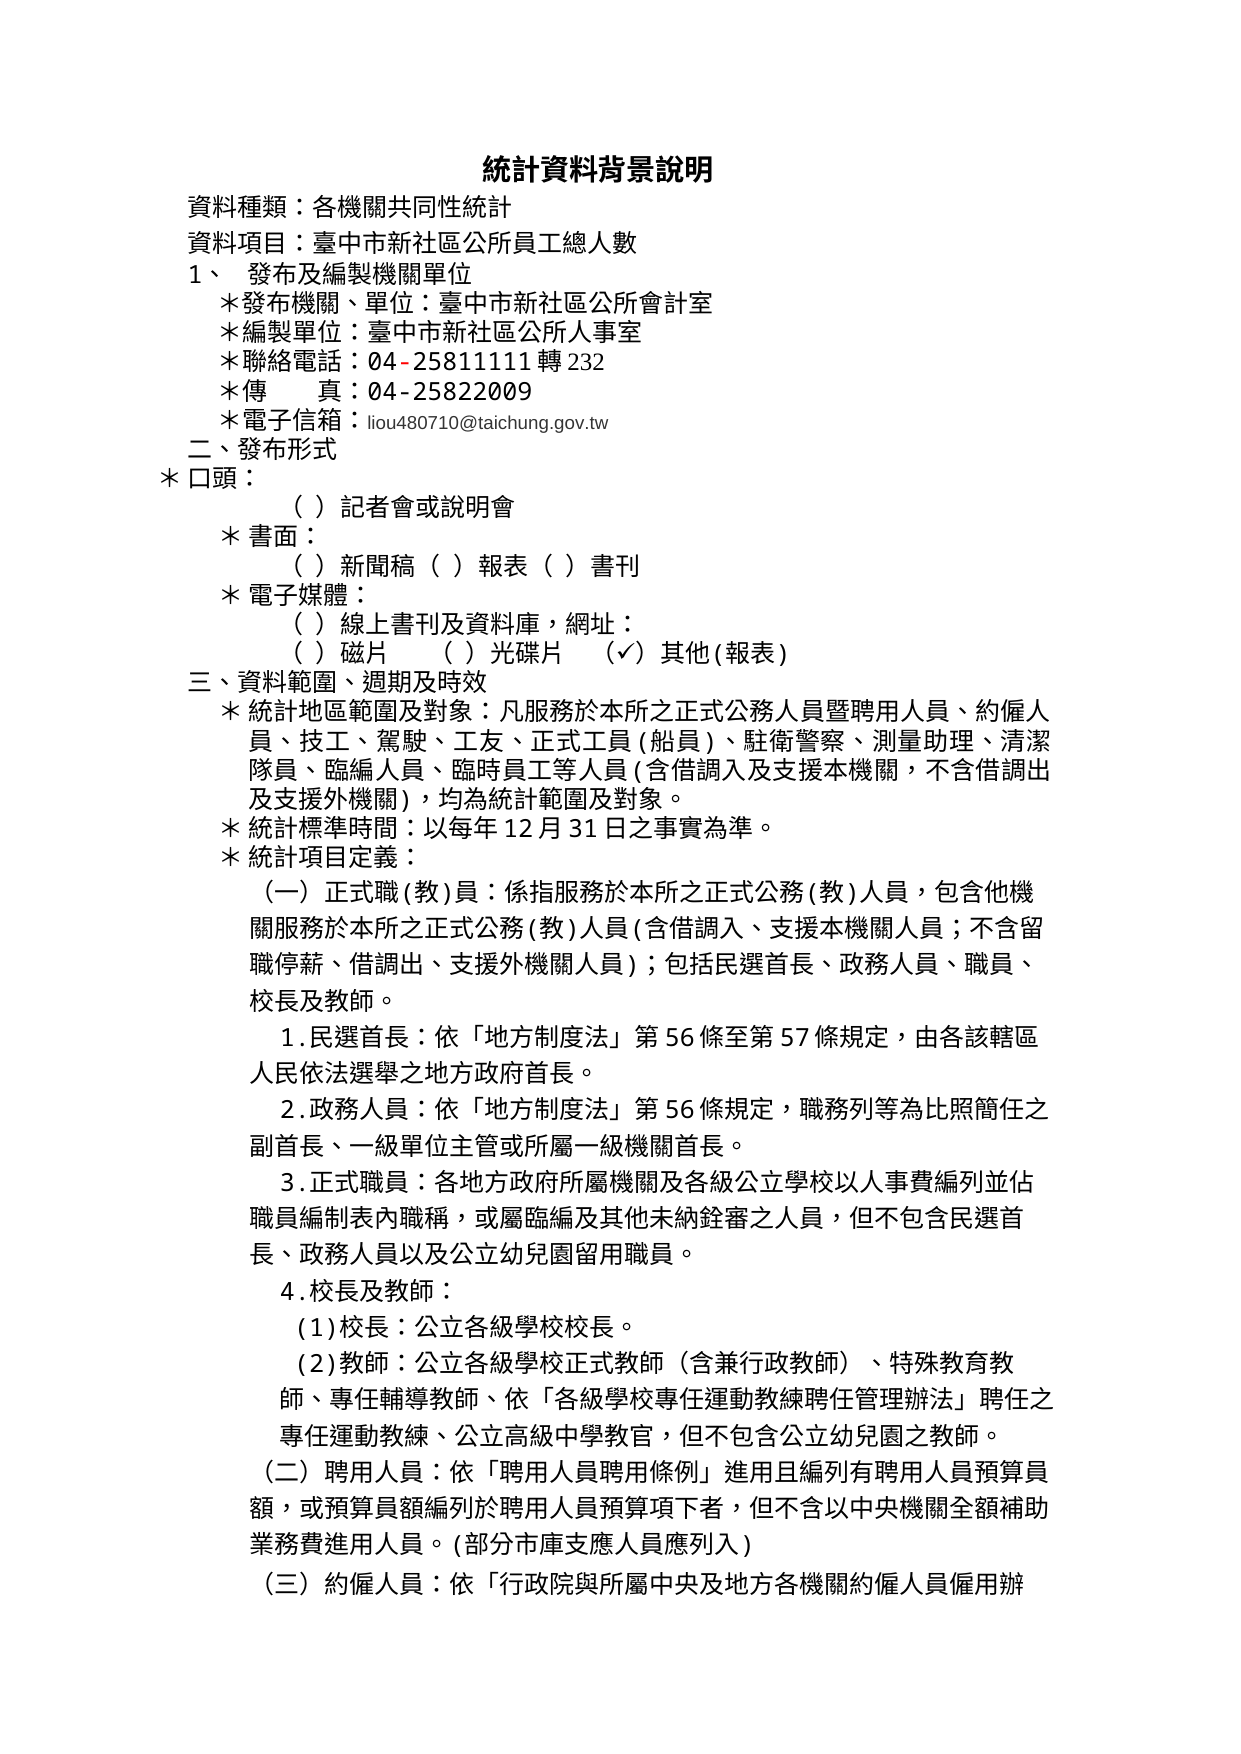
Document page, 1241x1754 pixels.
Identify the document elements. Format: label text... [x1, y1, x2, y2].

table_cell 2.政務人員：依「地方制度法」第56條規定，職務列等為比照簡任之副首長、一級單位主管或所屬一級機關首長。 [162, 1090, 1062, 1162]
list 發布及編製機關單位 [187, 260, 1053, 289]
list 口頭： [157, 464, 1053, 493]
text 三、資料範圍、週期及時效 [187, 668, 1053, 697]
text ＊聯絡電話：04-25811111轉232 [217, 347, 1053, 377]
table_cell (2)教師：公立各級學校正式教師（含兼行政教師）、特殊教育教師、專任輔導教師、依「各級學校專任運動教練聘任管理辦法」聘任之專任運動教練、公立高級中學教官，但不包含公立幼兒園之教師。 [162, 1344, 1062, 1452]
table_header （一）正式職(教)員：係指服務於本所之正式公務(教)人員，包含他機關服務於本所之正式公務(教)人員(含借調入、支援本機關人員；不含留職停薪、借調出、支援外機關人員)；包括民選首長、政務人員、職員、校長及教師。 [162, 873, 1062, 1017]
list 電子媒體： [218, 581, 1053, 610]
text ＊編製單位：臺中市新社區公所人事室 [217, 318, 1053, 347]
list 書面： [218, 522, 1053, 552]
text 二、發布形式 [187, 435, 1053, 464]
text （ ）新聞稿（ ）報表（ ）書刊 [218, 552, 1053, 581]
table_cell （三）約僱人員：依「行政院與所屬中央及地方各機關約僱人員僱用辦 [162, 1561, 1062, 1604]
table_cell 3.正式職員：各地方政府所屬機關及各級公立學校以人事費編列並佔職員編制表內職稱，或屬臨編及其他未納銓審之人員，但不包含民選首長、政務人員以及公立幼兒園留用職員。 [162, 1163, 1062, 1271]
table_cell 1.民選首長：依「地方制度法」第56條至第57條規定，由各該轄區人民依法選舉之地方政府首長。 [162, 1018, 1062, 1090]
text （ ）磁片 （ ）光碟片 （）其他(報表) [218, 639, 1053, 668]
list 統計項目定義： [218, 843, 1053, 872]
text ＊發布機關、單位：臺中市新社區公所會計室 [217, 289, 1053, 318]
table_cell （二）聘用人員：依「聘用人員聘用條例」進用且編列有聘用人員預算員額，或預算員額編列於聘用人員預算項下者，但不含以中央機關全額補助業務費進用人員。(部分市庫支應人員應列入) [162, 1453, 1062, 1561]
text ＊傳 真：04-25822009 [217, 377, 1053, 406]
text （ ）記者會或說明會 [218, 493, 1053, 522]
text 資料項目：臺中市新社區公所員工總人數 [187, 224, 1053, 260]
table_cell (1)校長：公立各級學校校長。 [162, 1308, 1062, 1344]
list 統計地區範圍及對象：凡服務於本所之正式公務人員暨聘用人員、約僱人員、技工、駕駛、工友、正式工員(船員)、駐衛警察、測量助理、清潔隊員、臨編人員、臨時員工等人員(含借調入及支援本機關，不含借調出及支援外機關)，均為統計範圍及對象。 [218, 697, 1053, 814]
list 統計標準時間：以每年12月31日之事實為準。 [218, 814, 1053, 843]
text ＊電子信箱：liou480710@taichung.gov.tw [217, 406, 1053, 435]
text 資料種類：各機關共同性統計 [187, 187, 1053, 224]
text （ ）線上書刊及資料庫，網址： [218, 610, 1053, 639]
text 統計資料背景說明 [143, 150, 1053, 187]
table_cell 4.校長及教師： [162, 1271, 1062, 1307]
